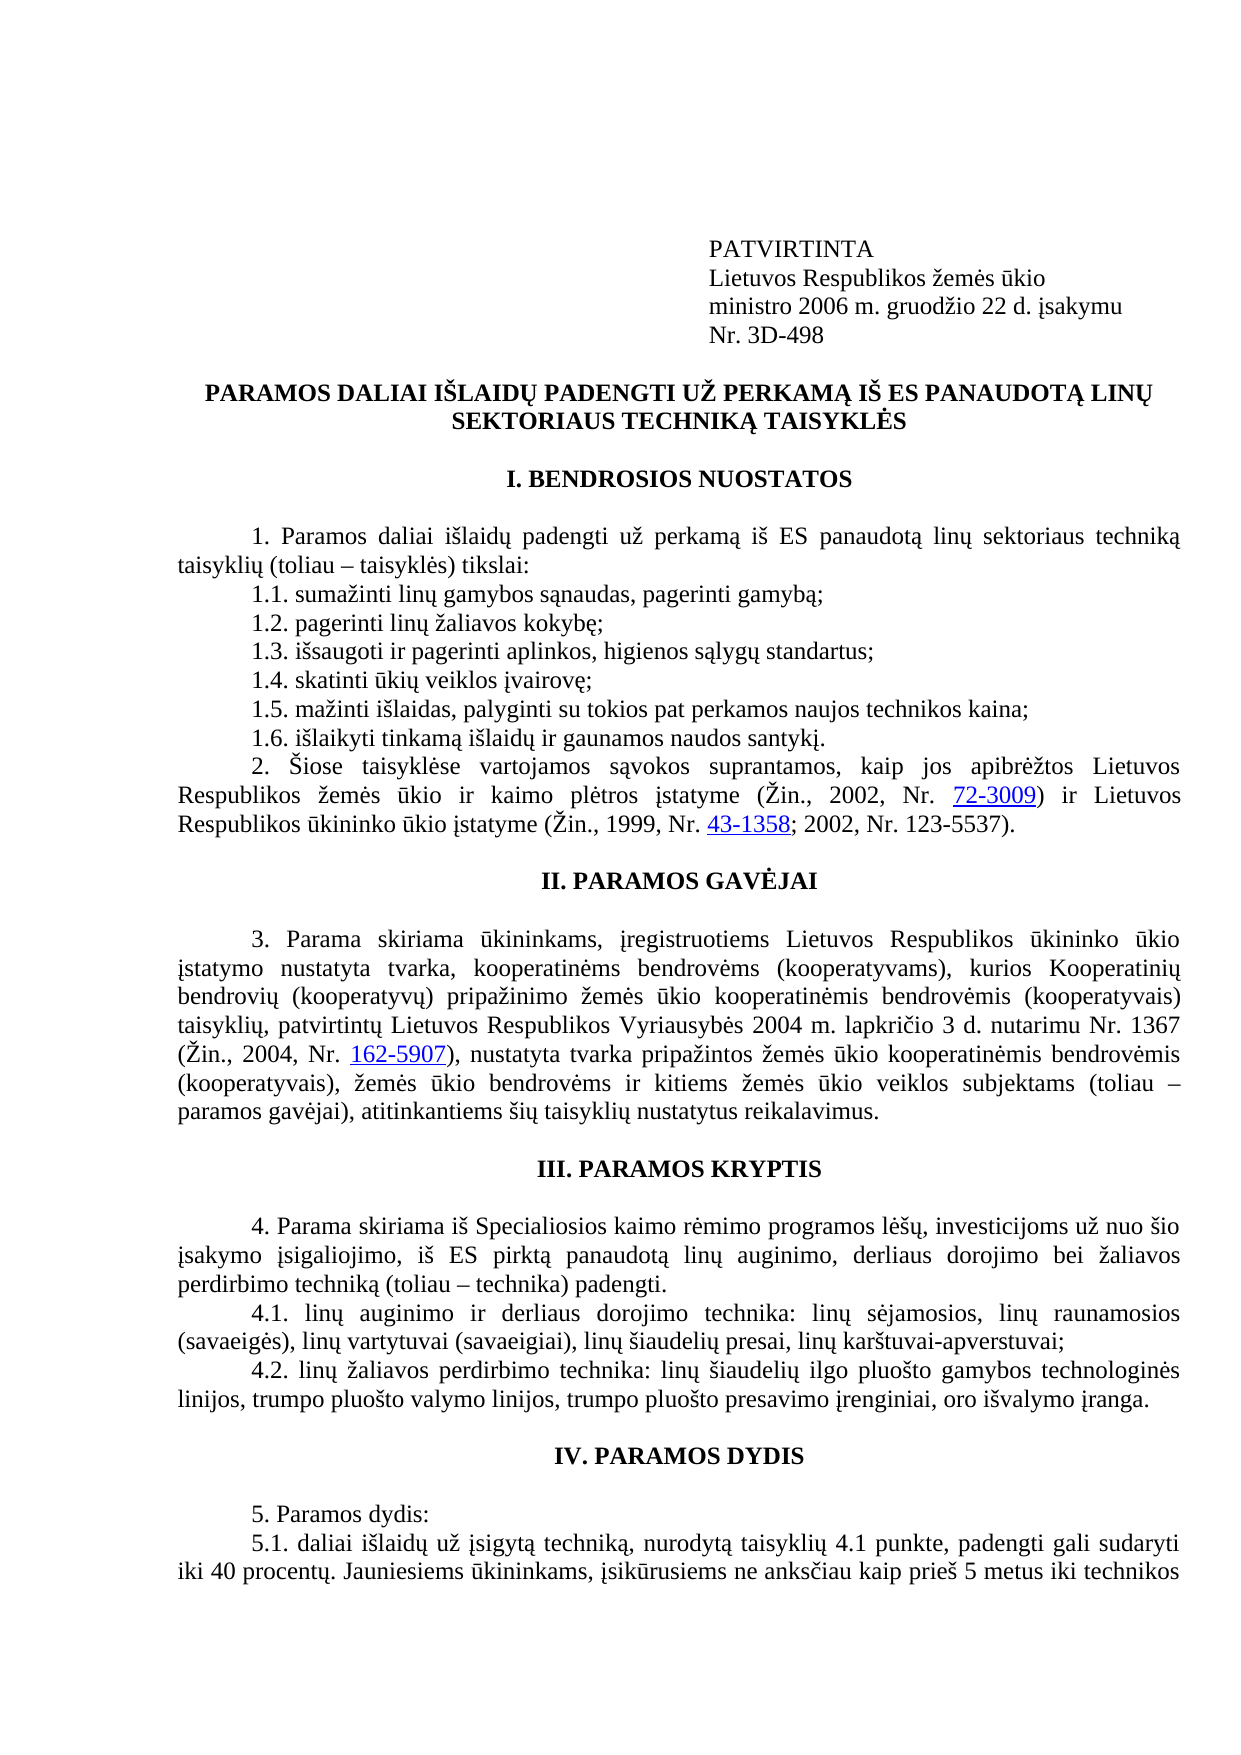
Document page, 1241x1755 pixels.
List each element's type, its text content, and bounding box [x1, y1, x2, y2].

text 4.1. linų auginimo ir derliaus dorojimo technika: linų sėjamosios, linų raunamosios (savaeigės), linų vartytuvai (savaeigiai), linų šiaudelių presai, linų karštuvai-apverstuvai; [177, 1298, 1181, 1355]
text 3. Parama skiriama ūkininkams, įregistruotiems Lietuvos Respublikos ūkininko ūkio įstatymo nustatyta tvarka, kooperatinėms bendrovėms (kooperatyvams), kurios Kooperatinių bendrovių (kooperatyvų) pripažinimo žemės ūkio kooperatinėmis bendrovėmis (kooperatyvais) taisyklių, patvirtintų Lietuvos Respublikos Vyriausybės 2004 m. lapkričio 3 d. nutarimu Nr. 1367 (Žin., 2004, Nr. 162-5907), nustatyta tvarka pripažintos žemės ūkio kooperatinėmis bendrovėmis (kooperatyvais), žemės ūkio bendrovėms ir kitiems žemės ūkio veiklos subjektams (toliau – paramos gavėjai), atitinkantiems šių taisyklių nustatytus reikalavimus. [177, 924, 1181, 1125]
text III. PARAMOS KRYPTIS [177, 1154, 1181, 1183]
text 2. Šiose taisyklėse vartojamos sąvokos suprantamos, kaip jos apibrėžtos Lietuvos Respublikos žemės ūkio ir kaimo plėtros įstatyme (Žin., 2002, Nr. 72-3009) ir Lietuvos Respublikos ūkininko ūkio įstatyme (Žin., 1999, Nr. 43-1358; 2002, Nr. 123-5537). [177, 751, 1181, 838]
text 4. Parama skiriama iš Specialiosios kaimo rėmimo programos lėšų, investicijoms už nuo šio įsakymo įsigaliojimo, iš ES pirktą panaudotą linų auginimo, derliaus dorojimo bei žaliavos perdirbimo techniką (toliau – technika) padengti. [177, 1211, 1181, 1298]
text PARAMOS DALIAI IŠLAIDŲ PADENGTI UŽ PERKAMĄ IŠ ES PANAUDOTĄ LINŲ SEKTORIAUS TECHNIKĄ TAISYKLĖS [177, 378, 1181, 435]
text 1.2. pagerinti linų žaliavos kokybę; [177, 608, 1181, 636]
text 1.4. skatinti ūkių veiklos įvairovę; [177, 665, 1181, 694]
text I. BENDROSIOS NUOSTATOS [177, 464, 1181, 493]
text 1.6. išlaikyti tinkamą išlaidų ir gaunamos naudos santykį. [177, 723, 1181, 751]
text II. PARAMOS GAVĖJAI [177, 866, 1181, 895]
text 1.1. sumažinti linų gamybos sąnaudas, pagerinti gamybą; [177, 579, 1181, 608]
text ministro 2006 m. gruodžio 22 d. įsakymu [177, 291, 1181, 320]
text 4.2. linų žaliavos perdirbimo technika: linų šiaudelių ilgo pluošto gamybos technologinės linijos, trumpo pluošto valymo linijos, trumpo pluošto presavimo įrenginiai, oro išvalymo įranga. [177, 1355, 1181, 1413]
text 1. Paramos daliai išlaidų padengti už perkamą iš ES panaudotą linų sektoriaus techniką taisyklių (toliau – taisyklės) tikslai: [177, 521, 1181, 579]
text Lietuvos Respublikos žemės ūkio [177, 263, 1181, 291]
text PATVIRTINTA [177, 234, 1181, 263]
text 1.5. mažinti išlaidas, palyginti su tokios pat perkamos naujos technikos kaina; [177, 694, 1181, 723]
text 1.3. išsaugoti ir pagerinti aplinkos, higienos sąlygų standartus; [177, 636, 1181, 665]
text Nr. 3D-498 [177, 320, 1181, 349]
text IV. PARAMOS DYDIS [177, 1441, 1181, 1470]
text 5.1. daliai išlaidų už įsigytą techniką, nurodytą taisyklių 4.1 punkte, padengti gali sudaryti iki 40 procentų. Jauniesiems ūkininkams, įsikūrusiems ne anksčiau kaip prieš 5 metus iki technikos [177, 1528, 1181, 1585]
text 5. Paramos dydis: [177, 1499, 1181, 1528]
